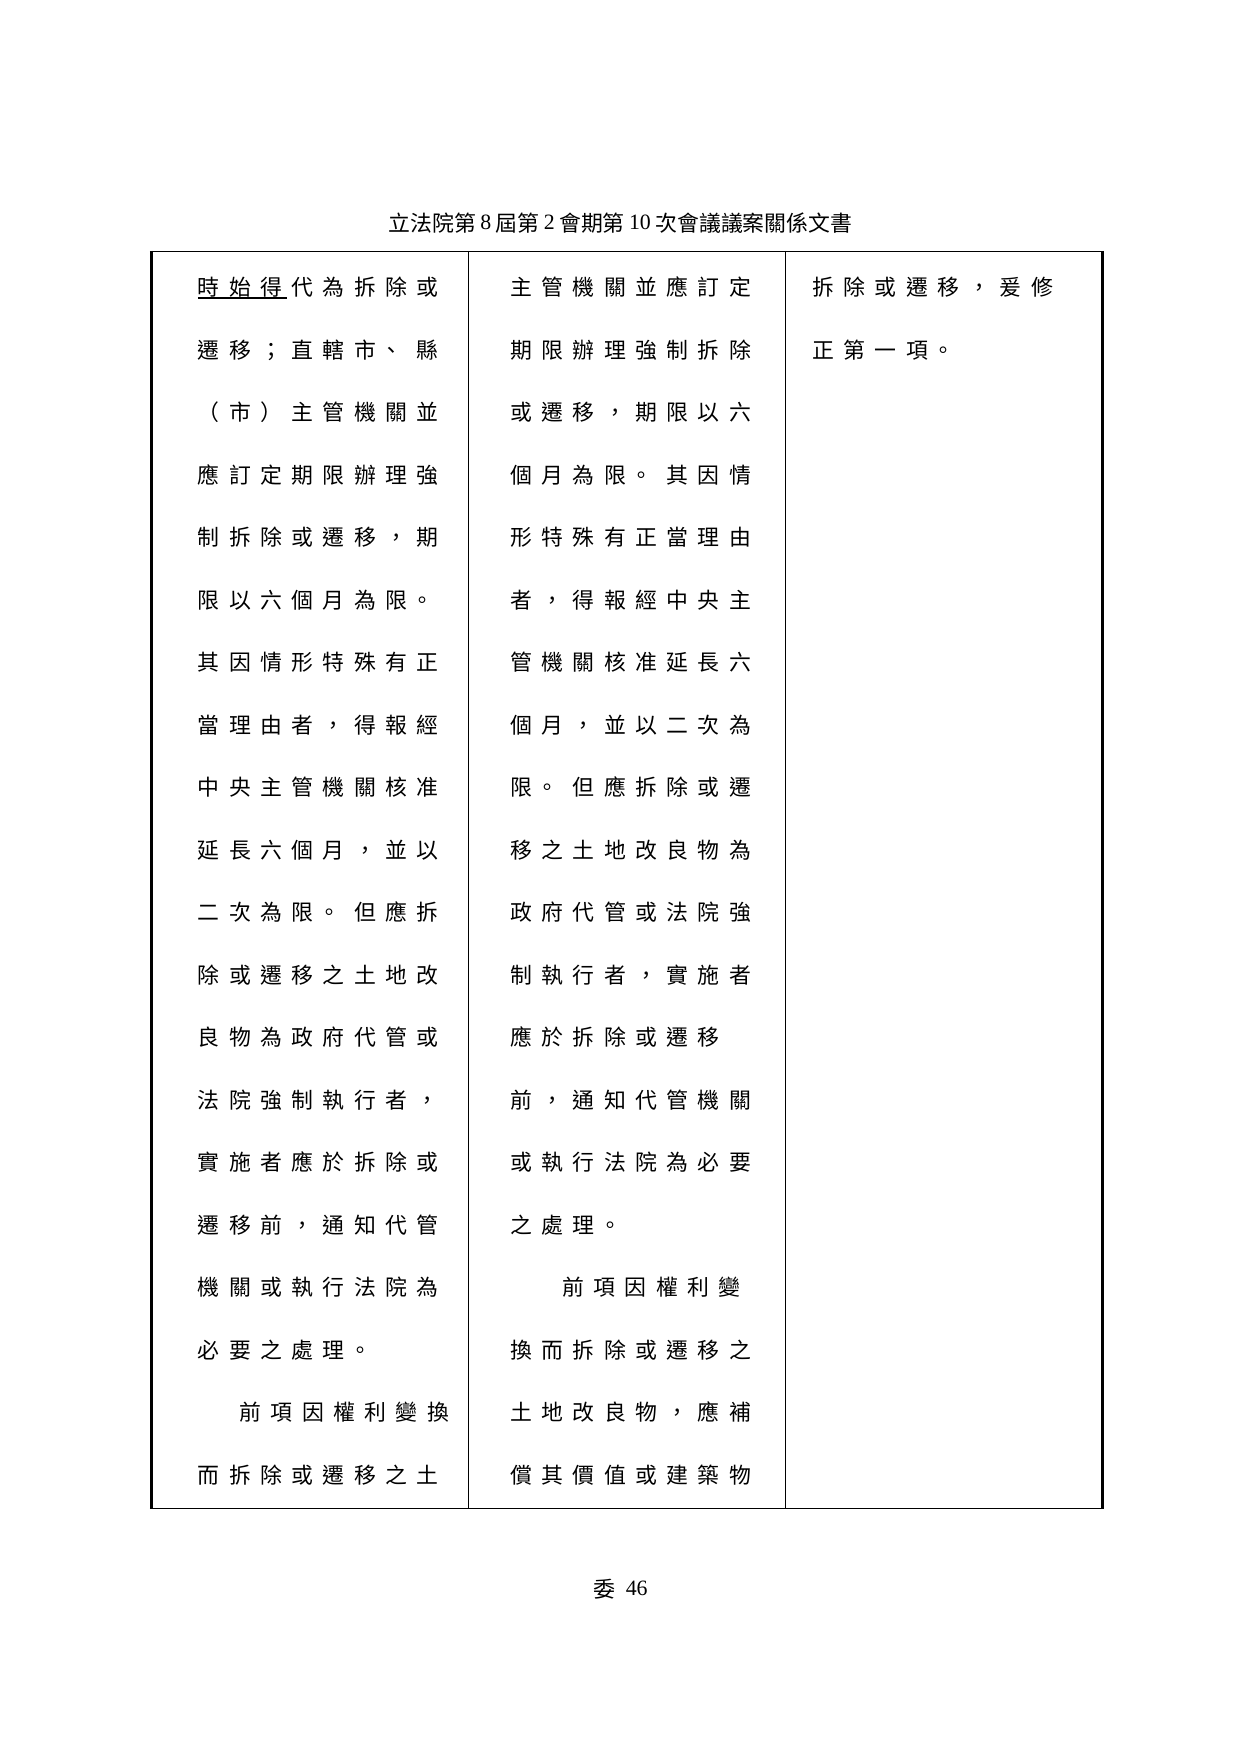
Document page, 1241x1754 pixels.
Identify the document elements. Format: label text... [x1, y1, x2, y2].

table_cell 拆除或遷移，爰修正第一項。 [786, 252, 1101, 1508]
table_cell 時始得代為拆除或遷移；直轄市、縣（市）主管機關並應訂定期限辦理強制拆除或遷移，期限以六個月為限。其因情形特殊有正當理由者，得報經中央主管機關核准延長六個月，並以二次為限。但應拆除或遷移之土地改良物為政府代管或法院強制執行者，實施者應於拆除或遷移前，通知代管機關或執行法院為必要之處理。 前項因權利變換而拆除或遷移之土 [153, 252, 468, 1508]
table_cell 主管機關並應訂定期限辦理強制拆除或遷移，期限以六個月為限。其因情形特殊有正當理由者，得報經中央主管機關核准延長六個月，並以二次為限。但應拆除或遷移之土地改良物為政府代管或法院強制執行者，實施者應於拆除或遷移前，通知代管機關或執行法院為必要之處理。 前項因權利變換而拆除或遷移之土地改良物，應補償其價值或建築物 [469, 252, 785, 1508]
